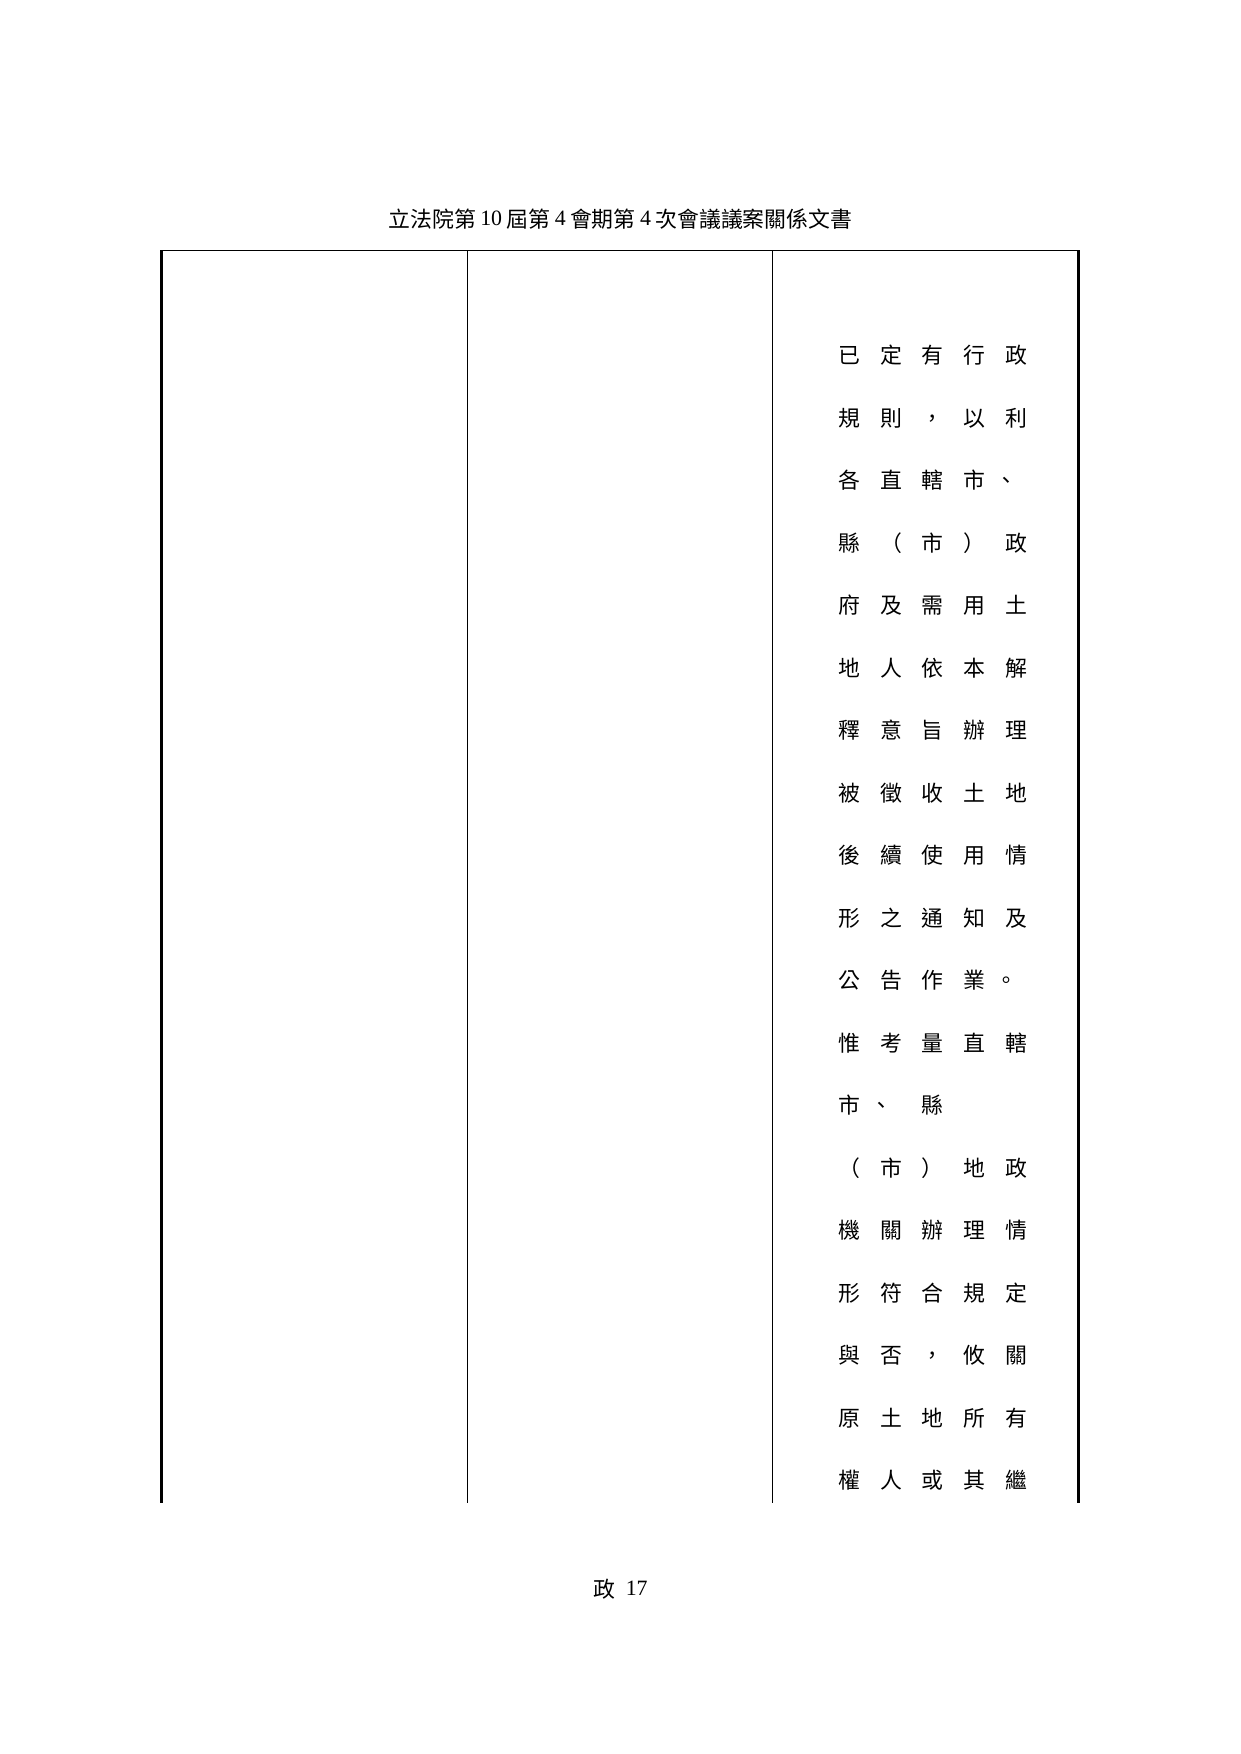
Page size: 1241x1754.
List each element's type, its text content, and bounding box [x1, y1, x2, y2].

table_cell [468, 251, 772, 1503]
table_cell [163, 251, 467, 1503]
table_cell 已定有行政規則，以利各直轄市、縣（市）政府及需用土地人依本解釋意旨辦理被徵收土地後續使用情形之通知及公告作業。惟考量直轄市、縣（市）地政機關辦理情形符合規定與否，攸關原土地所有權人或其繼 [773, 251, 1077, 1503]
